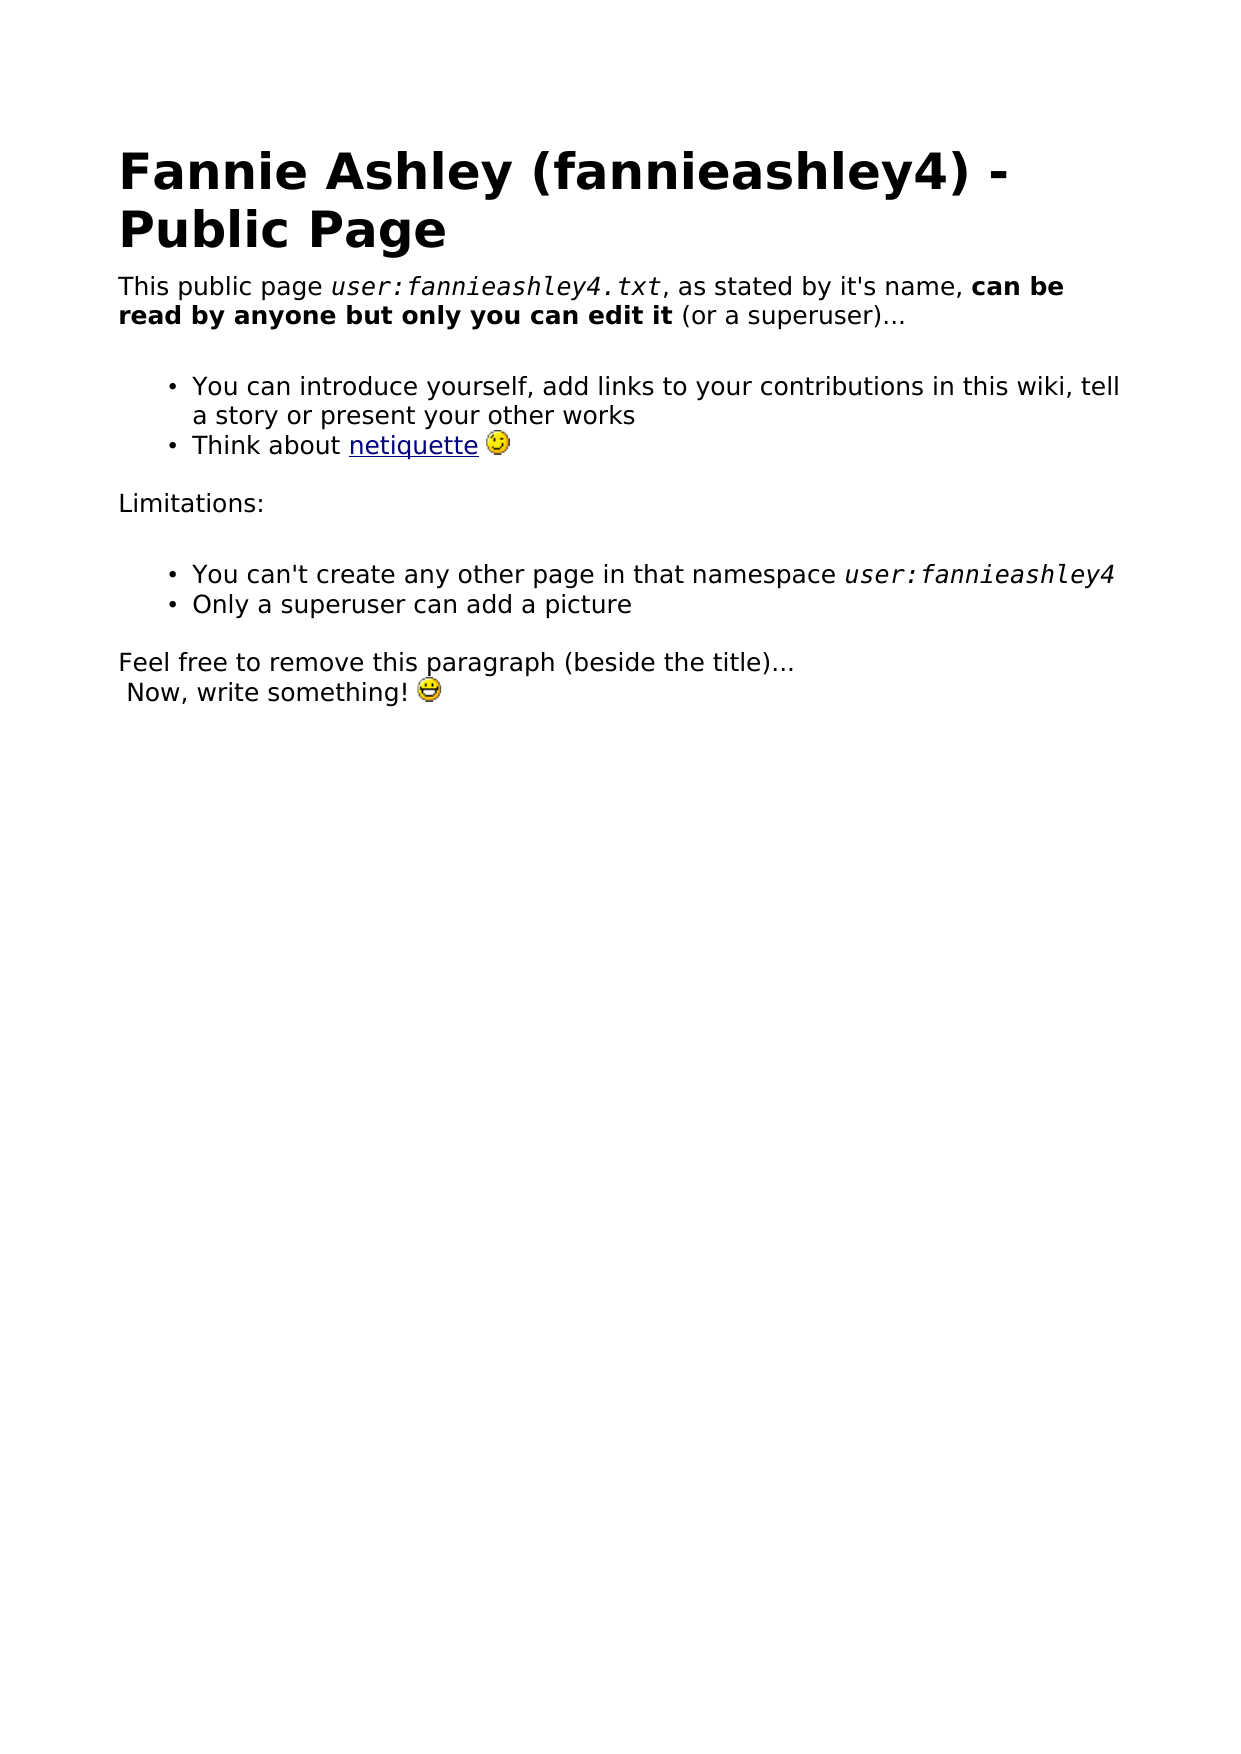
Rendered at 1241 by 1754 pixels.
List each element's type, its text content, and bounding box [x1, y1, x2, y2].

text Feel free to remove this paragraph (beside the title)... Now, write something! [118, 648, 1122, 707]
text This public page user:fannieashley4.txt, as stated by it's name, can be read by anyone but only you can edit it (or a superuser)... [118, 272, 1122, 330]
list Only a superuser can add a picture [177, 590, 1122, 619]
text Limitations: [118, 489, 1122, 519]
list You can't create any other page in that namespace user:fannieashley4 [177, 561, 1122, 590]
picture [486, 430, 510, 455]
list Think about netiquette [177, 431, 1122, 460]
picture [417, 677, 442, 702]
list You can introduce yourself, add links to your contributions in this wiki, tell a story or present your other works [177, 372, 1122, 431]
subtitle Fannie Ashley (fannieashley4) - Public Page [118, 143, 1122, 259]
